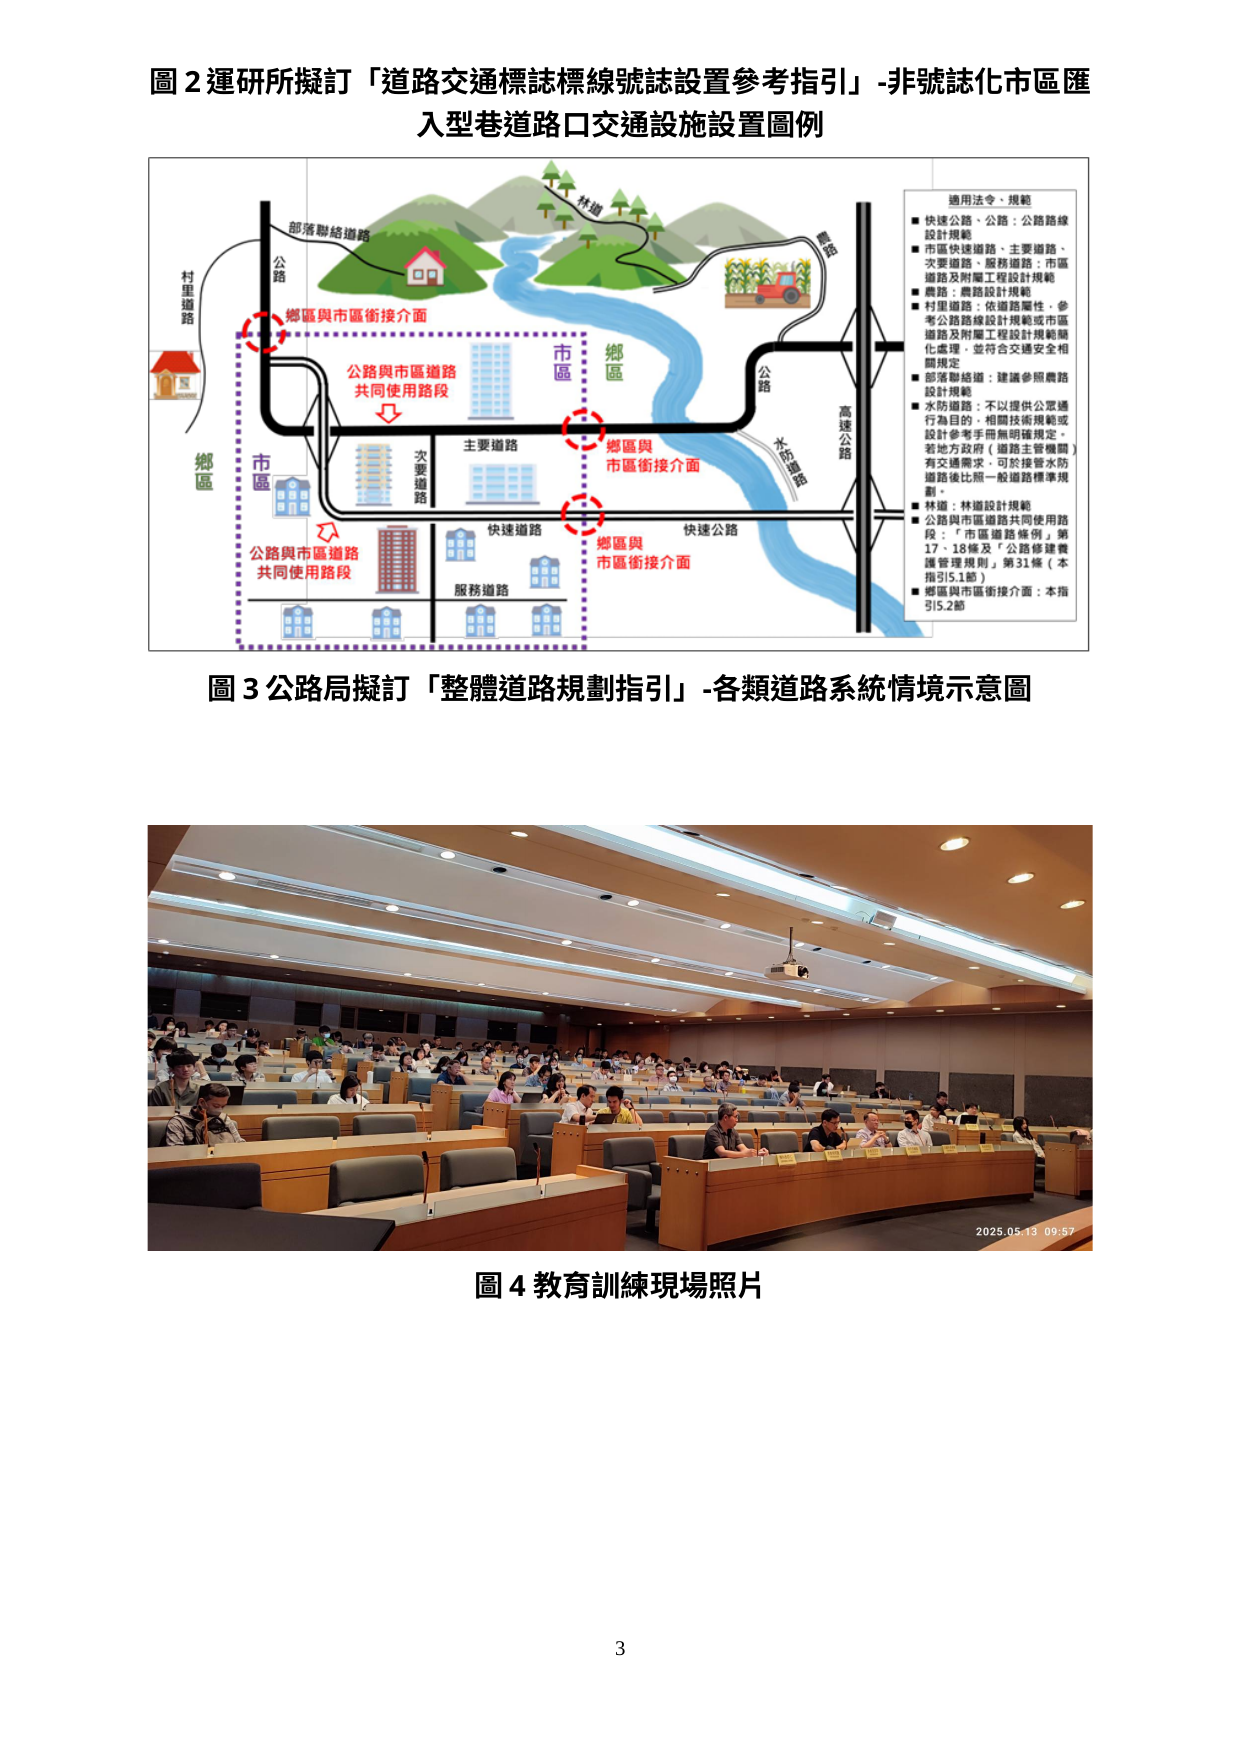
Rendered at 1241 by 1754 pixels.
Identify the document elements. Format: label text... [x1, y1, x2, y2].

text 圖4 教育訓練現場照片 [148, 1263, 1092, 1305]
text 圖3公路局擬訂「整體道路規劃指引」-各類道路系統情境示意圖 [148, 666, 1092, 708]
text 圖2運研所擬訂「道路交通標誌標線號誌設置參考指引」-非號誌化市區匯入型巷道路口交通設施設置圖例 [148, 59, 1092, 144]
